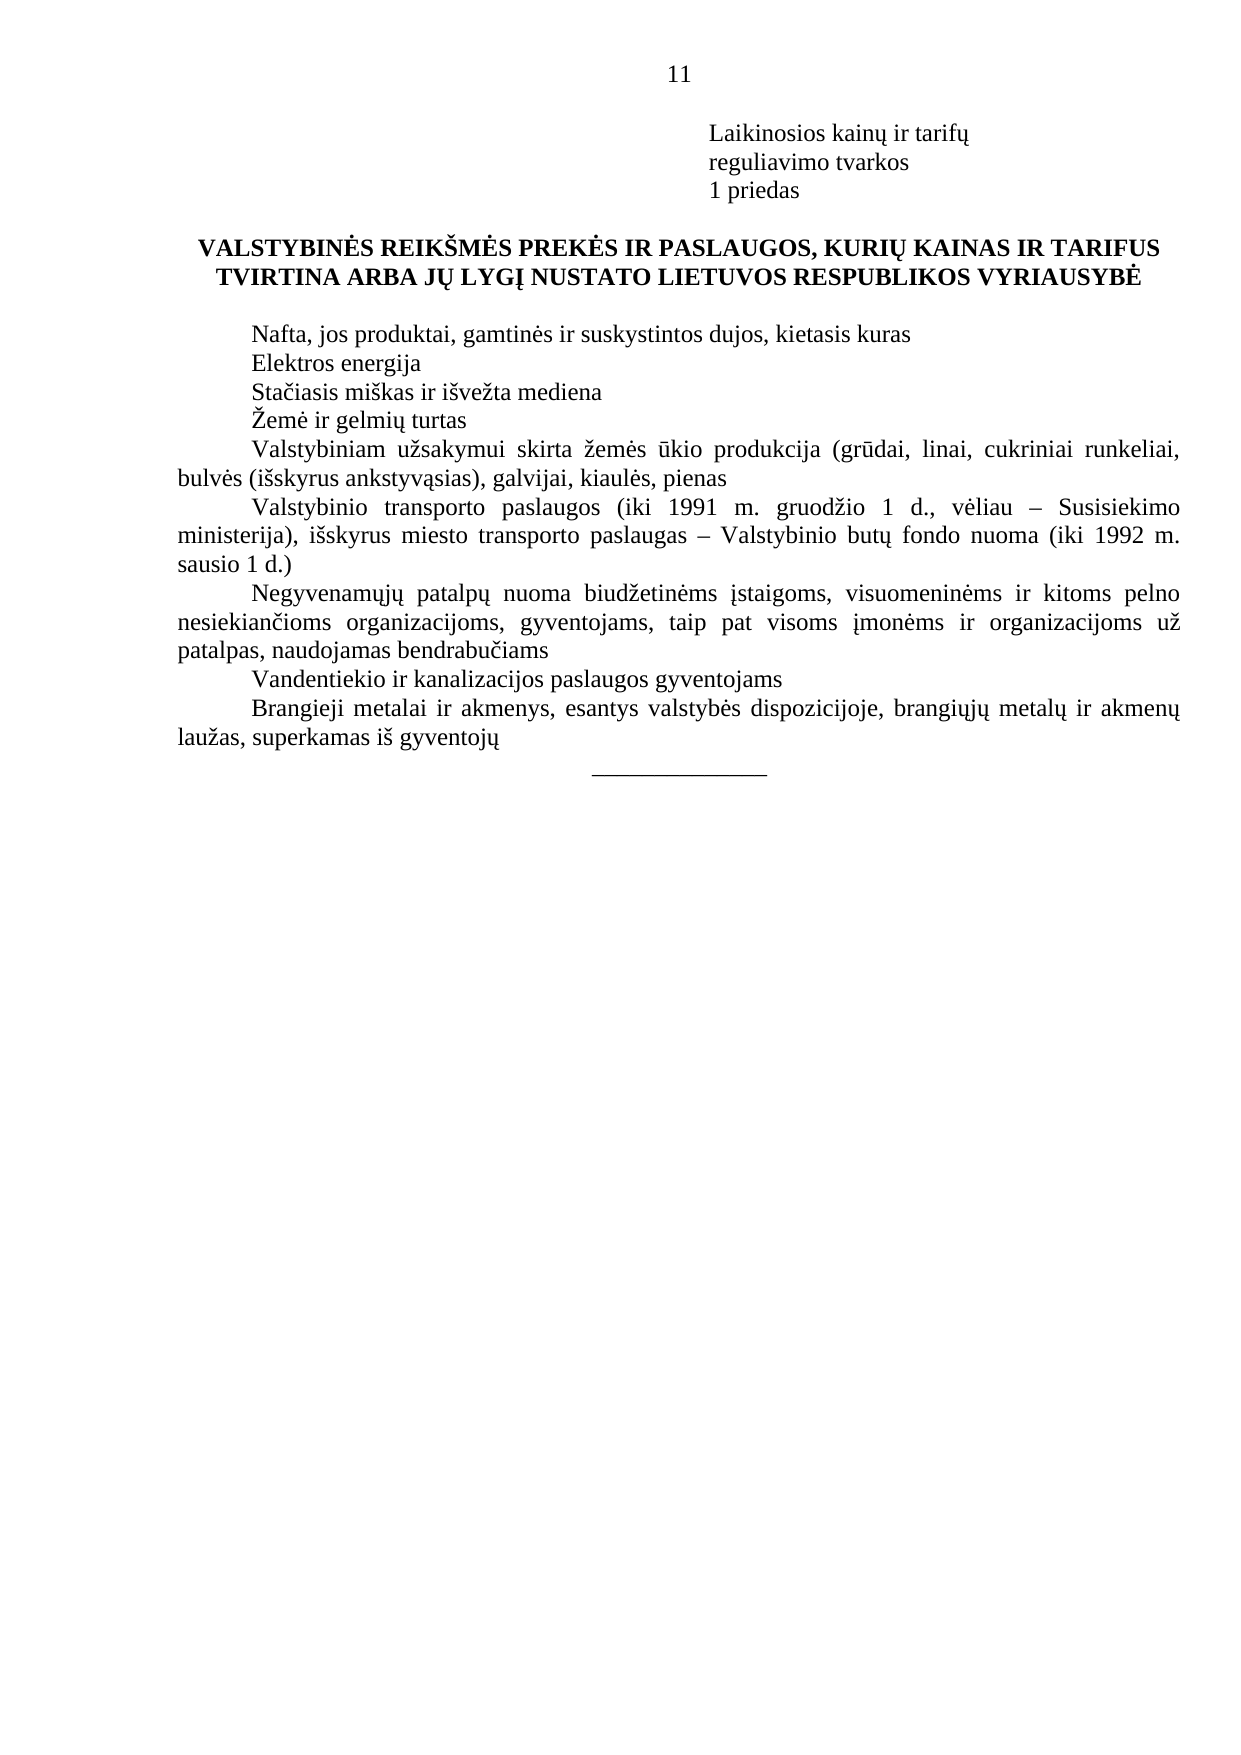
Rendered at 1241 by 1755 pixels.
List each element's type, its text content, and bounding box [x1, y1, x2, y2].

text Žemė ir gelmių turtas [177, 406, 1181, 434]
text reguliavimo tvarkos [177, 147, 1181, 176]
text Brangieji metalai ir akmenys, esantys valstybės dispozicijoje, brangiųjų metalų ir akmenų laužas, superkamas iš gyventojų [177, 693, 1181, 751]
text Valstybinio transporto paslaugos (iki 1991 m. gruodžio 1 d., vėliau – Susisiekimo ministerija), išskyrus miesto transporto paslaugas – Valstybinio butų fondo nuoma (iki 1992 m. sausio 1 d.) [177, 492, 1181, 578]
text Elektros energija [177, 348, 1181, 377]
text Valstybiniam užsakymui skirta žemės ūkio produkcija (grūdai, linai, cukriniai runkeliai, bulvės (išskyrus ankstyvąsias), galvijai, kiaulės, pienas [177, 434, 1181, 492]
text Nafta, jos produktai, gamtinės ir suskystintos dujos, kietasis kuras [177, 319, 1181, 348]
text 1 priedas [177, 176, 1181, 204]
text Negyvenamųjų patalpų nuoma biudžetinėms įstaigoms, visuomeninėms ir kitoms pelno nesiekiančioms organizacijoms, gyventojams, taip pat visoms įmonėms ir organizacijoms už patalpas, naudojamas bendrabučiams [177, 578, 1181, 664]
text Stačiasis miškas ir išvežta mediena [177, 377, 1181, 406]
text Laikinosios kainų ir tarifų [709, 118, 1181, 147]
text Vandentiekio ir kanalizacijos paslaugos gyventojams [177, 664, 1181, 693]
text ______________ [177, 751, 1181, 779]
text VALSTYBINĖS REIKŠMĖS PREKĖS IR PASLAUGOS, KURIŲ KAINAS IR TARIFUS TVIRTINA ARBA JŲ LYGĮ NUSTATO LIETUVOS RESPUBLIKOS VYRIAUSYBĖ [177, 233, 1181, 291]
